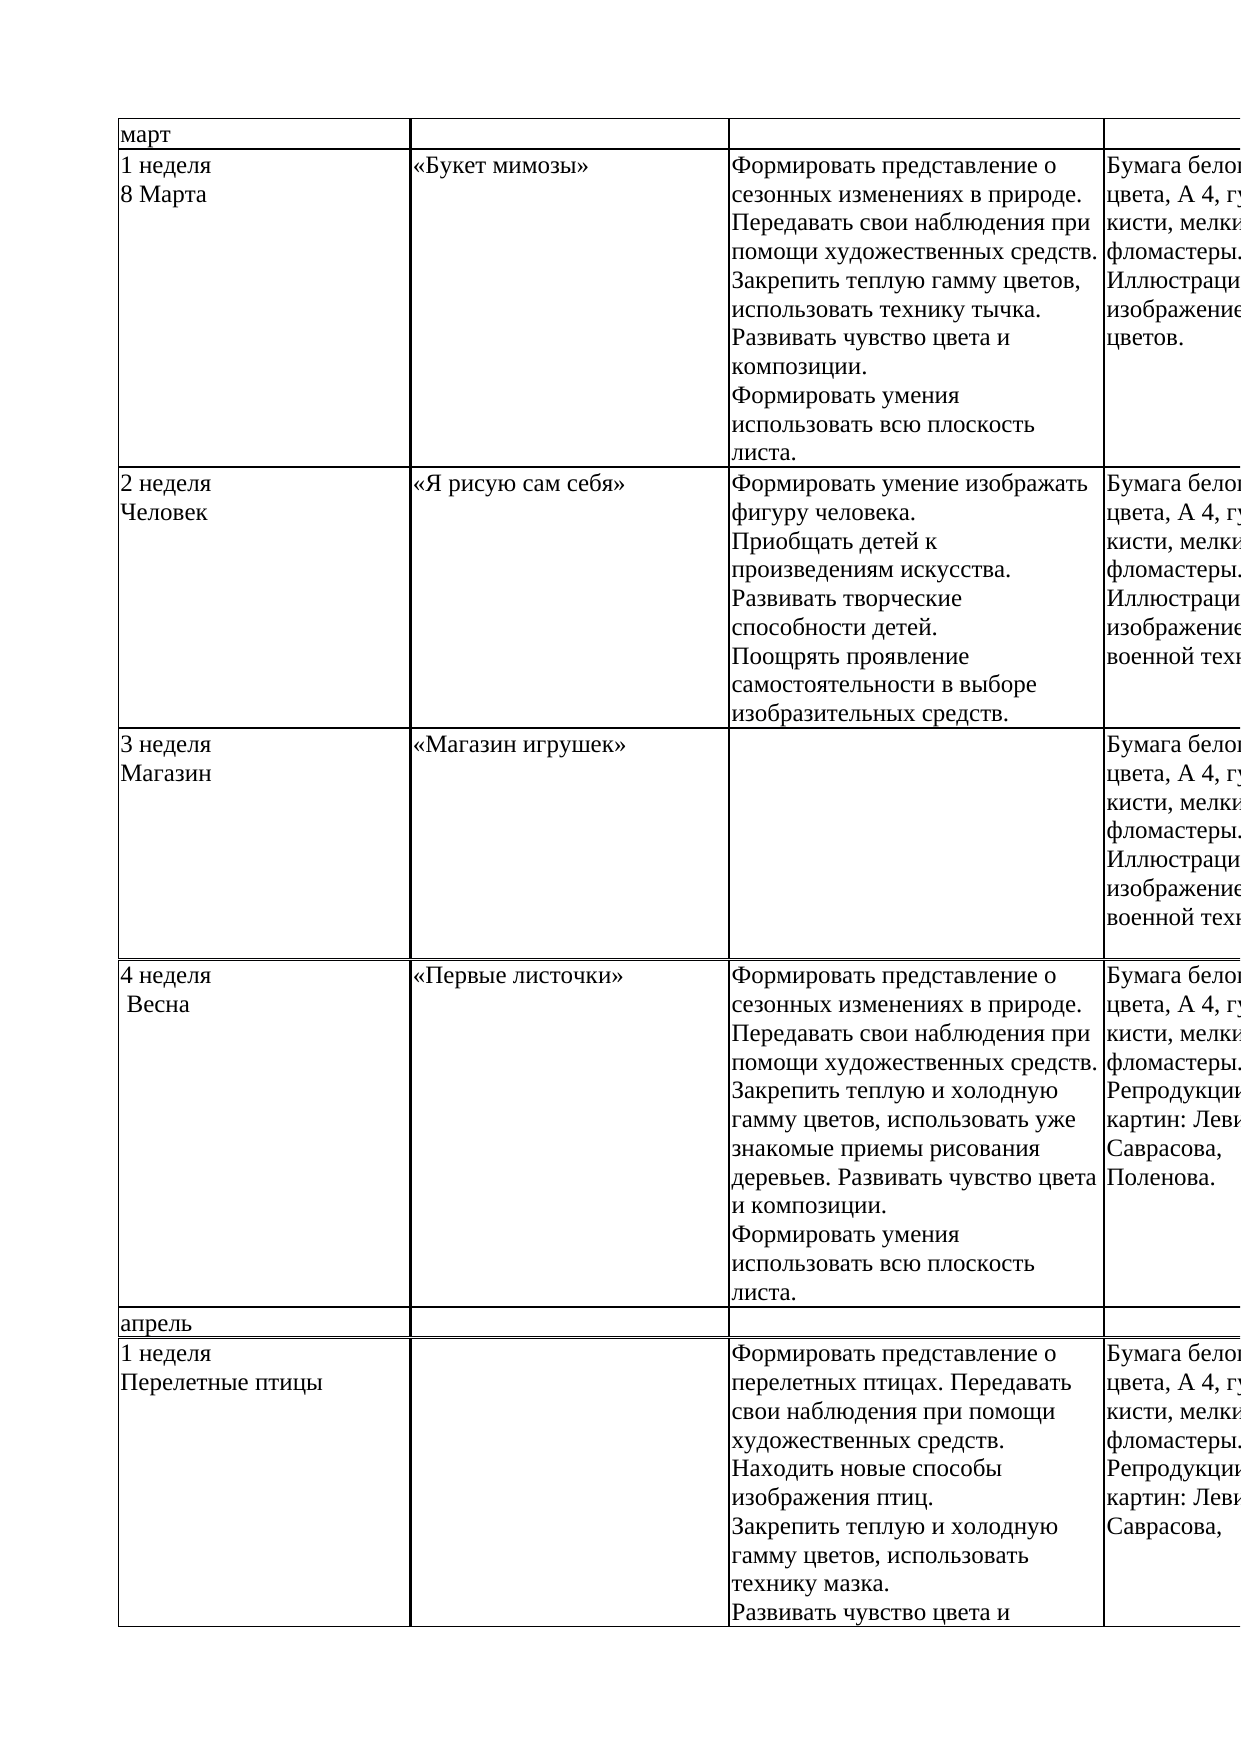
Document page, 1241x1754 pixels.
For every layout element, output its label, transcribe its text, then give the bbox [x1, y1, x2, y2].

table_cell Бумага белого цвета, А 4, гуашь, кисти, мелки, фломастеры. Иллюстрации с изображением цветов. [1105, 150, 1240, 466]
table_cell [412, 119, 728, 148]
table_cell Формировать представление о сезонных изменениях в природе. Передавать свои наблюдения при помощи художественных средств. Закрепить теплую гамму цветов, использовать технику тычка. Развивать чувство цвета и композиции. Формировать умения использовать всю плоскость листа. [730, 150, 1103, 466]
table_cell [1105, 1308, 1240, 1336]
table_cell 3 неделя Магазин [119, 729, 409, 958]
table_cell Формировать умение изображать фигуру человека. Приобщать детей к произведениям искусства. Развивать творческие способности детей. Поощрять проявление самостоятельности в выборе изобразительных средств. [730, 468, 1103, 727]
table_cell [730, 1308, 1103, 1336]
table_cell [730, 729, 1103, 958]
table_cell Формировать представление о перелетных птицах. Передавать свои наблюдения при помощи художественных средств. Находить новые способы изображения птиц. Закрепить теплую и холодную гамму цветов, использовать технику мазка. Развивать чувство цвета и [730, 1339, 1103, 1626]
table_cell «Букет мимозы» [412, 150, 728, 466]
table_cell 2 неделя Человек [119, 468, 409, 727]
table_cell [1105, 119, 1240, 148]
table_cell Бумага белого цвета, А 4, гуашь, кисти, мелки, фломастеры. Иллюстрации с изображением военной техники [1105, 729, 1240, 958]
table_cell «Магазин игрушек» [412, 729, 728, 958]
table_cell март [119, 119, 409, 148]
table_cell [412, 1308, 728, 1336]
table_cell Бумага белого цвета, А 4, гуашь, кисти, мелки, фломастеры. Репродукции картин: Левитана, Саврасова, [1105, 1339, 1240, 1626]
table_cell 4 неделя Весна [119, 961, 409, 1306]
table_cell Бумага белого цвета, А 4, гуашь, кисти, мелки, фломастеры. Репродукции картин: Левитана, Саврасова, Поленова. [1105, 961, 1240, 1306]
table_cell апрель [119, 1308, 409, 1336]
table_cell «Первые листочки» [412, 961, 728, 1306]
table_cell Бумага белого цвета, А 4, гуашь, кисти, мелки, фломастеры. Иллюстрации с изображением военной техники [1105, 468, 1240, 727]
table_cell 1 неделя Перелетные птицы [119, 1339, 409, 1626]
table_cell [412, 1339, 728, 1626]
table_cell «Я рисую сам себя» [412, 468, 728, 727]
table_cell [730, 119, 1103, 148]
table_cell 1 неделя 8 Марта [119, 150, 409, 466]
table_cell Формировать представление о сезонных изменениях в природе. Передавать свои наблюдения при помощи художественных средств. Закрепить теплую и холодную гамму цветов, использовать уже знакомые приемы рисования деревьев. Развивать чувство цвета и композиции. Формировать умения использовать всю плоскость листа. [730, 961, 1103, 1306]
